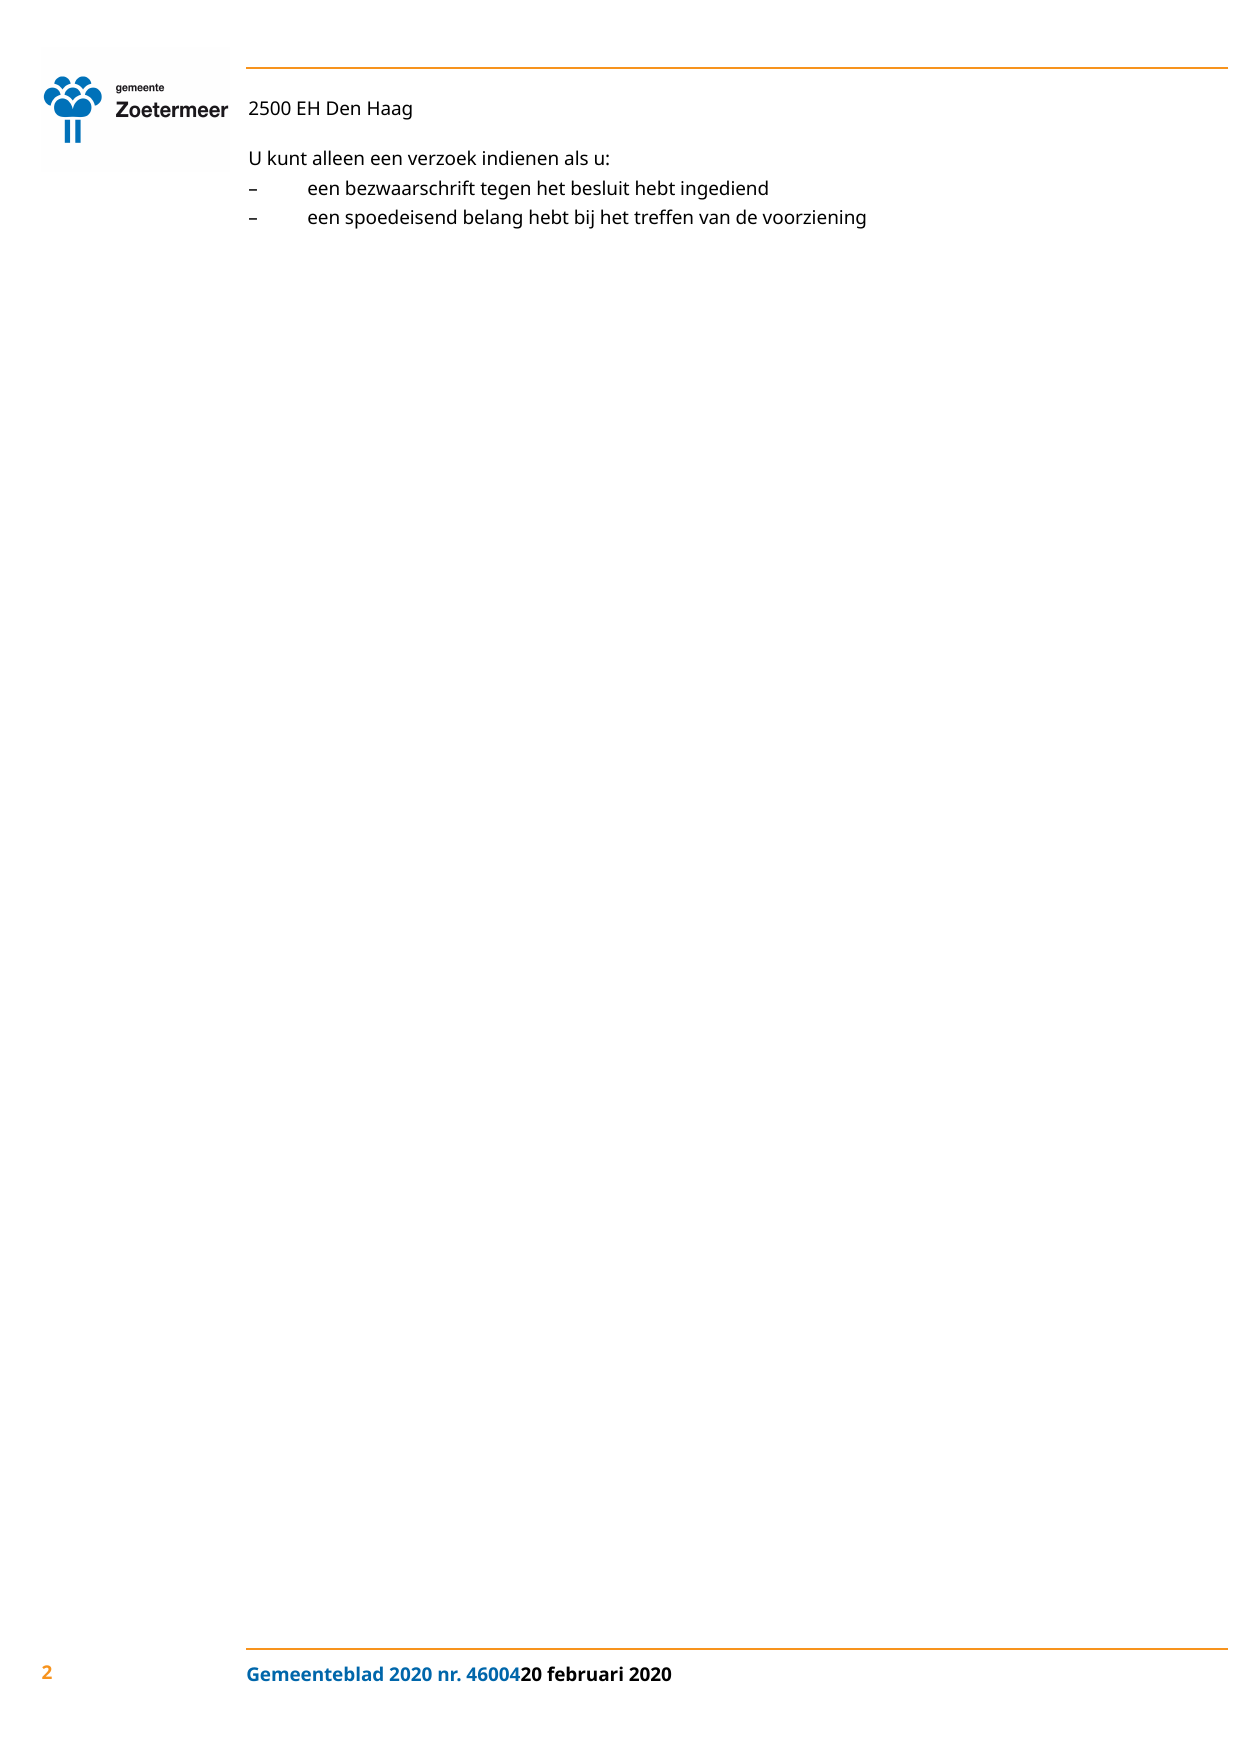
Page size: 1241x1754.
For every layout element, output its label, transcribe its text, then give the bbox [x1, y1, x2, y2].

text U kunt alleen een verzoek indienen als u: [248, 145, 1152, 171]
list een bezwaarschrift tegen het besluit hebt ingediend [248, 175, 1152, 201]
text 2500 EH Den Haag [248, 95, 1152, 121]
picture [41, 47, 231, 172]
list een spoedeisend belang hebt bij het treffen van de voorziening [248, 204, 1152, 230]
